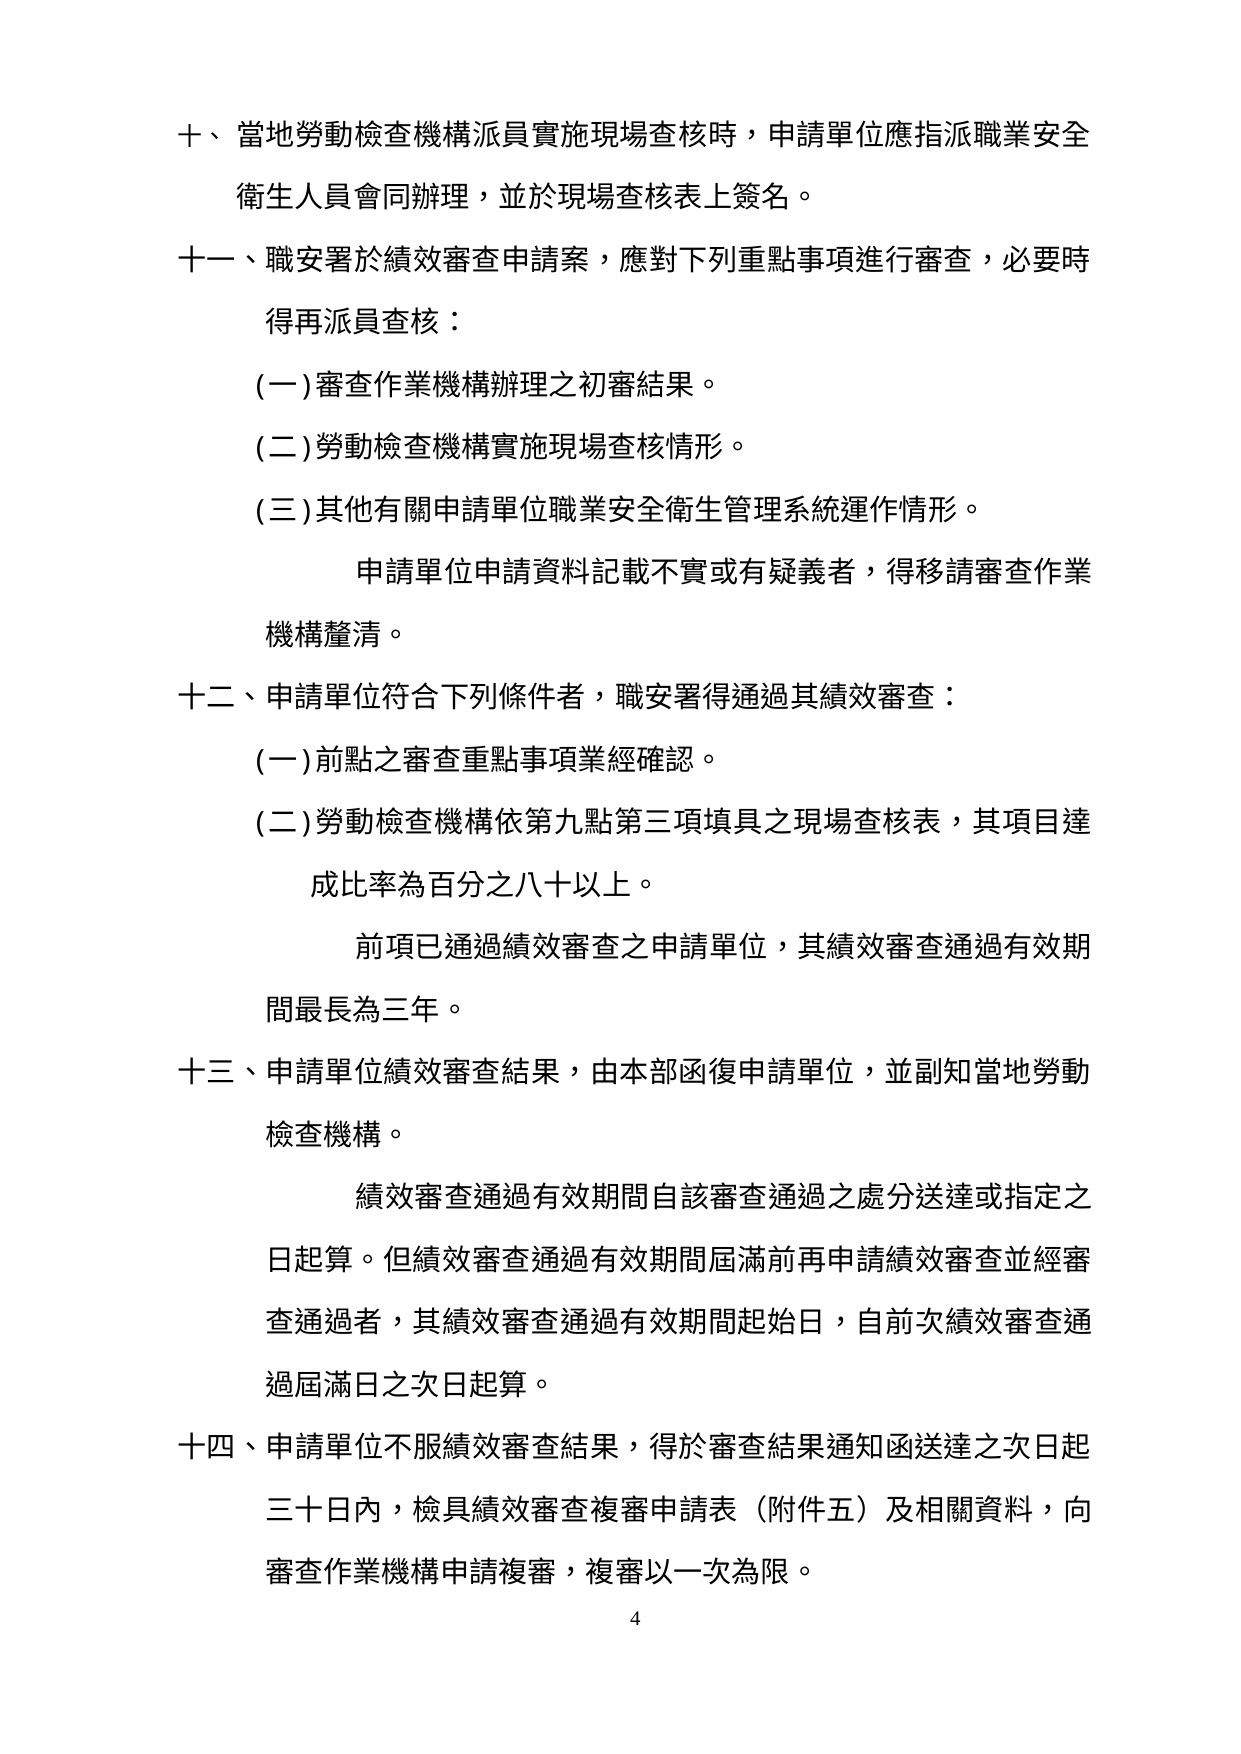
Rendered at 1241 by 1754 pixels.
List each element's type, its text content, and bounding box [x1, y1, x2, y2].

text 申請單位申請資料記載不實或有疑義者，得移請審查作業機構釐清。 [177, 528, 1092, 653]
text 十二、申請單位符合下列條件者，職安署得通過其績效審查： [177, 653, 1092, 716]
list 前點之審查重點事項業經確認。 [251, 716, 1092, 778]
list 當地勞動檢查機構派員實施現場查核時，申請單位應指派職業安全衛生人員會同辦理，並於現場查核表上簽名。 [177, 91, 1092, 216]
text 十三、申請單位績效審查結果，由本部函復申請單位，並副知當地勞動檢查機構。 [177, 1028, 1092, 1153]
list 勞動檢查機構實施現場查核情形。 [251, 403, 1092, 466]
list 其他有關申請單位職業安全衛生管理系統運作情形。 [251, 466, 1092, 528]
text 前項已通過績效審查之申請單位，其績效審查通過有效期間最長為三年。 [177, 903, 1092, 1028]
list 勞動檢查機構依第九點第三項填具之現場查核表，其項目達成比率為百分之八十以上。 [251, 778, 1092, 903]
text 十四、申請單位不服績效審查結果，得於審查結果通知函送達之次日起三十日內，檢具績效審查複審申請表（附件五）及相關資料，向審查作業機構申請複審，複審以一次為限。 [177, 1403, 1092, 1591]
list 審查作業機構辦理之初審結果。 [251, 341, 1092, 403]
text 十一、職安署於績效審查申請案，應對下列重點事項進行審查，必要時得再派員查核： [177, 216, 1092, 341]
text 績效審查通過有效期間自該審查通過之處分送達或指定之日起算。但績效審查通過有效期間屆滿前再申請績效審查並經審查通過者，其績效審查通過有效期間起始日，自前次績效審查通過屆滿日之次日起算。 [177, 1153, 1092, 1403]
